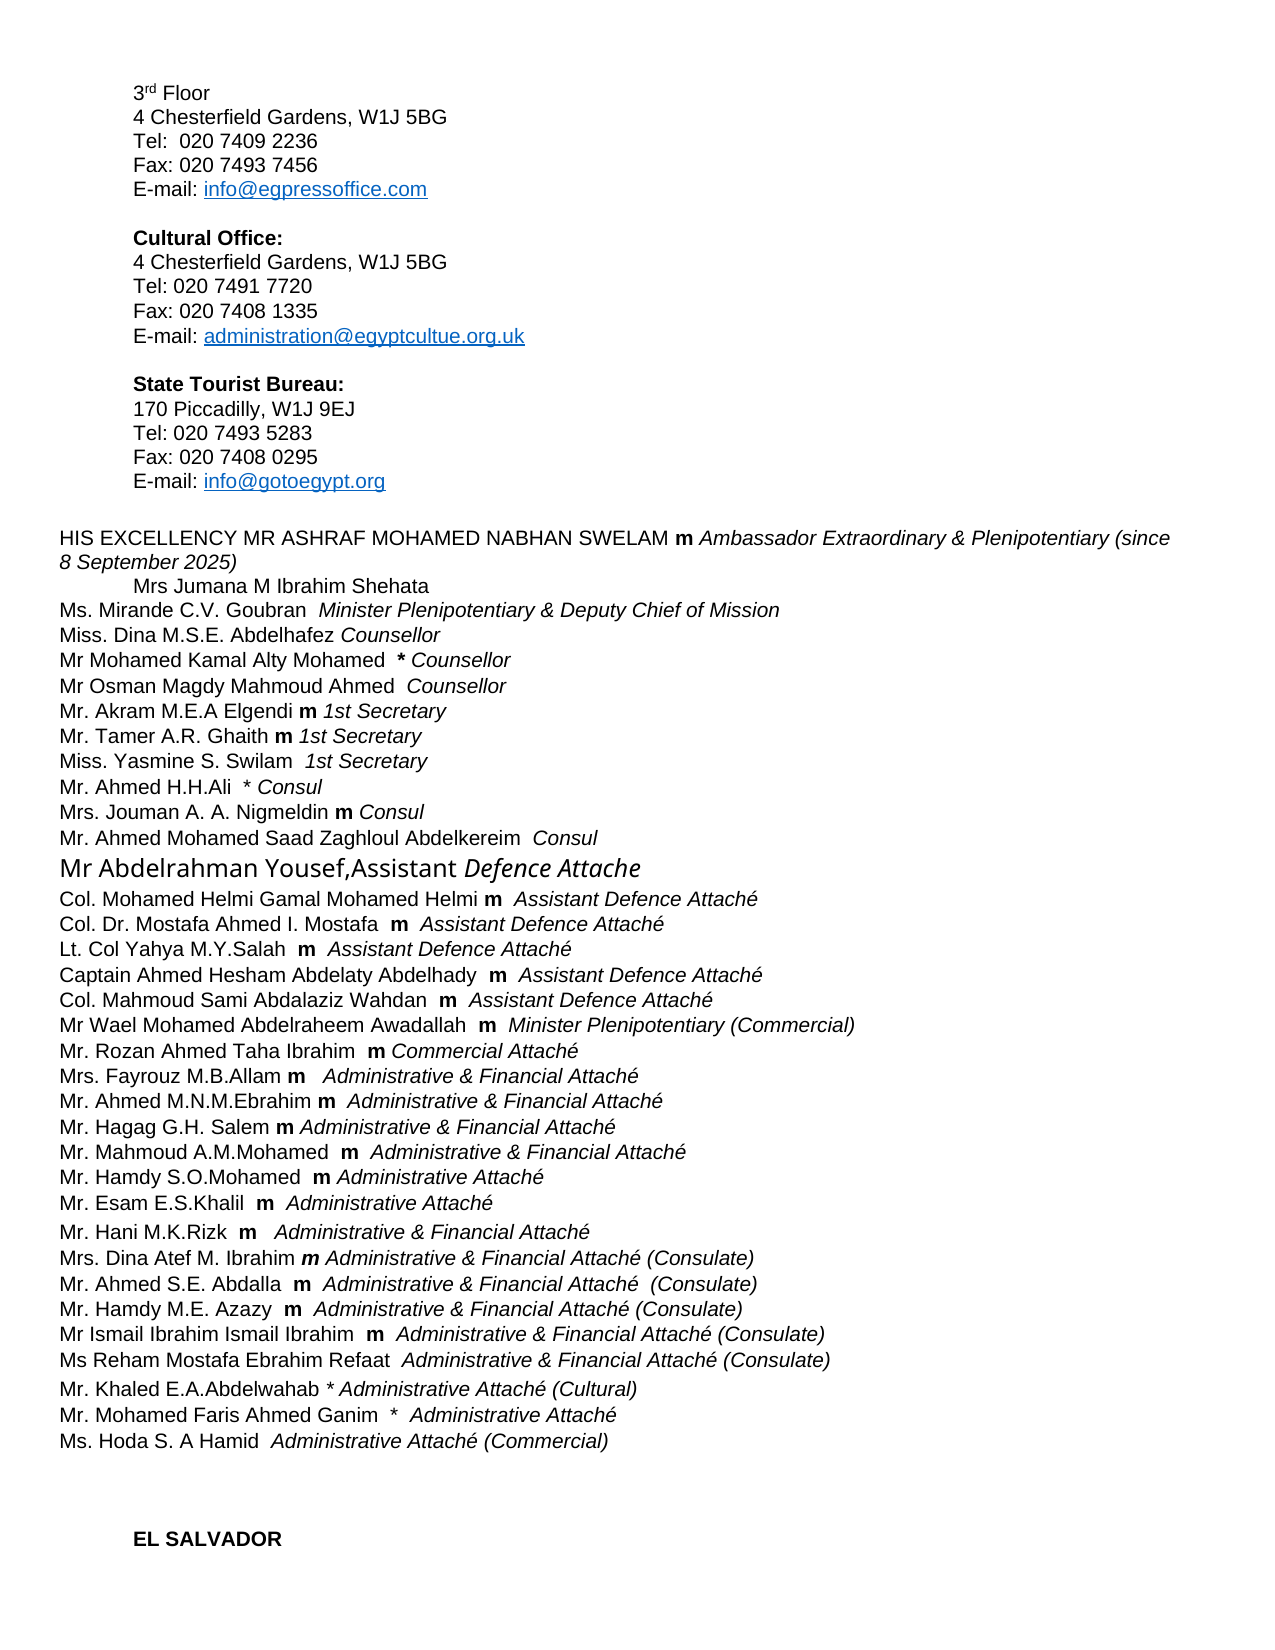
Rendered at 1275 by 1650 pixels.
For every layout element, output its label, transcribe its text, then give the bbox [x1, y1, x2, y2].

text Mrs. Jouman A. A. Nigmeldin m Consul [59, 800, 1275, 824]
text Miss. Dina M.S.E. Abdelhafez Counsellor [59, 623, 1275, 647]
text Mrs Jumana M Ibrahim Shehata [133, 573, 1181, 597]
text Mr. Mohamed Faris Ahmed Ganim * Administrative Attaché [59, 1403, 1275, 1427]
text Miss. Yasmine S. Swilam 1st Secretary [59, 749, 1275, 773]
text Fax: 020 7408 0295 [133, 445, 1181, 469]
text Mr. Akram M.E.A Elgendi m 1st Secretary [59, 699, 1275, 723]
text Col. Mohamed Helmi Gamal Mohamed Helmi m Assistant Defence Attaché [59, 887, 1275, 911]
text 4 Chesterfield Gardens, W1J 5BG [133, 105, 1181, 129]
text Col. Dr. Mostafa Ahmed I. Mostafa m Assistant Defence Attaché [59, 912, 1275, 936]
text E-mail: administration@egyptcultue.org.uk [133, 323, 1181, 347]
text Col. Mahmoud Sami Abdalaziz Wahdan m Assistant Defence Attaché [59, 988, 1275, 1012]
text 170 Piccadilly, W1J 9EJ [133, 397, 1181, 421]
text Mr Ismail Ibrahim Ismail Ibrahim m Administrative & Financial Attaché (Consulate) [59, 1322, 1275, 1346]
text Ms. Hoda S. A Hamid Administrative Attaché (Commercial) [59, 1428, 1275, 1452]
text Mr Abdelrahman Yousef,Assistant Defence Attache [59, 851, 1275, 885]
text Mr. Esam E.S.Khalil m Administrative Attaché [59, 1190, 1275, 1214]
text Mrs. Dina Atef M. Ibrahim m Administrative & Financial Attaché (Consulate) [59, 1246, 1275, 1270]
text Mr. Hamdy S.O.Mohamed m Administrative Attaché [59, 1165, 1275, 1189]
text Fax: 020 7493 7456 [133, 153, 1181, 177]
text Mr. Mahmoud A.M.Mohamed m Administrative & Financial Attaché [59, 1140, 1275, 1164]
text Mr. Ahmed H.H.Ali * Consul [59, 775, 1275, 799]
text Cultural Office: [133, 225, 1181, 250]
text Mr. Hagag G.H. Salem m Administrative & Financial Attaché [59, 1114, 1275, 1138]
text 4 Chesterfield Gardens, W1J 5BG [133, 250, 1181, 274]
text Mr. Ahmed M.N.M.Ebrahim m Administrative & Financial Attaché [59, 1089, 1275, 1113]
text Mr. Hamdy M.E. Azazy m Administrative & Financial Attaché (Consulate) [59, 1297, 1275, 1321]
text Mr. Khaled E.A.Abdelwahab * Administrative Attaché (Cultural) [59, 1373, 1275, 1401]
text Mr Wael Mohamed Abdelraheem Awadallah m Minister Plenipotentiary (Commercial) [59, 1013, 1275, 1037]
text Ms Reham Mostafa Ebrahim Refaat Administrative & Financial Attaché (Consulate) [59, 1347, 1275, 1371]
text Mr. Rozan Ahmed Taha Ibrahim m Commercial Attaché [59, 1038, 1275, 1062]
text Mrs. Fayrouz M.B.Allam m Administrative & Financial Attaché [59, 1064, 1275, 1088]
text Lt. Col Yahya M.Y.Salah m Assistant Defence Attaché [59, 937, 1275, 961]
text Ms. Mirande C.V. Goubran Minister Plenipotentiary & Deputy Chief of Mission [59, 597, 1275, 621]
subtitle HIS EXCELLENCY MR ASHRAF MOHAMED NABHAN SWELAM m Ambassador Extraordinary & Plenipotentiary (since 8 September 2025) [59, 526, 1181, 573]
text Mr. Ahmed S.E. Abdalla m Administrative & Financial Attaché (Consulate) [59, 1271, 1275, 1295]
text Fax: 020 7408 1335 [133, 298, 1181, 323]
text Mr Mohamed Kamal Alty Mohamed * Counsellor [59, 648, 1275, 672]
text EL SALVADOR [133, 1527, 1181, 1551]
text E-mail: info@gotoegypt.org [133, 469, 1181, 493]
text Tel: 020 7491 7720 [133, 274, 1181, 298]
text Mr. Ahmed Mohamed Saad Zaghloul Abdelkereim Consul [59, 825, 1275, 849]
text E-mail: info@egpressoffice.com [133, 177, 1181, 201]
text Tel: 020 7409 2236 [133, 129, 1181, 153]
text State Tourist Bureau: [133, 371, 1181, 397]
text Captain Ahmed Hesham Abdelaty Abdelhady m Assistant Defence Attaché [59, 963, 1275, 987]
text Mr Osman Magdy Mahmoud Ahmed Counsellor [59, 673, 1275, 697]
text Tel: 020 7493 5283 [133, 421, 1181, 445]
text Mr. Hani M.K.Rizk m Administrative & Financial Attaché [59, 1216, 1275, 1244]
text 3rd Floor [133, 81, 1181, 105]
text Mr. Tamer A.R. Ghaith m 1st Secretary [59, 724, 1275, 748]
